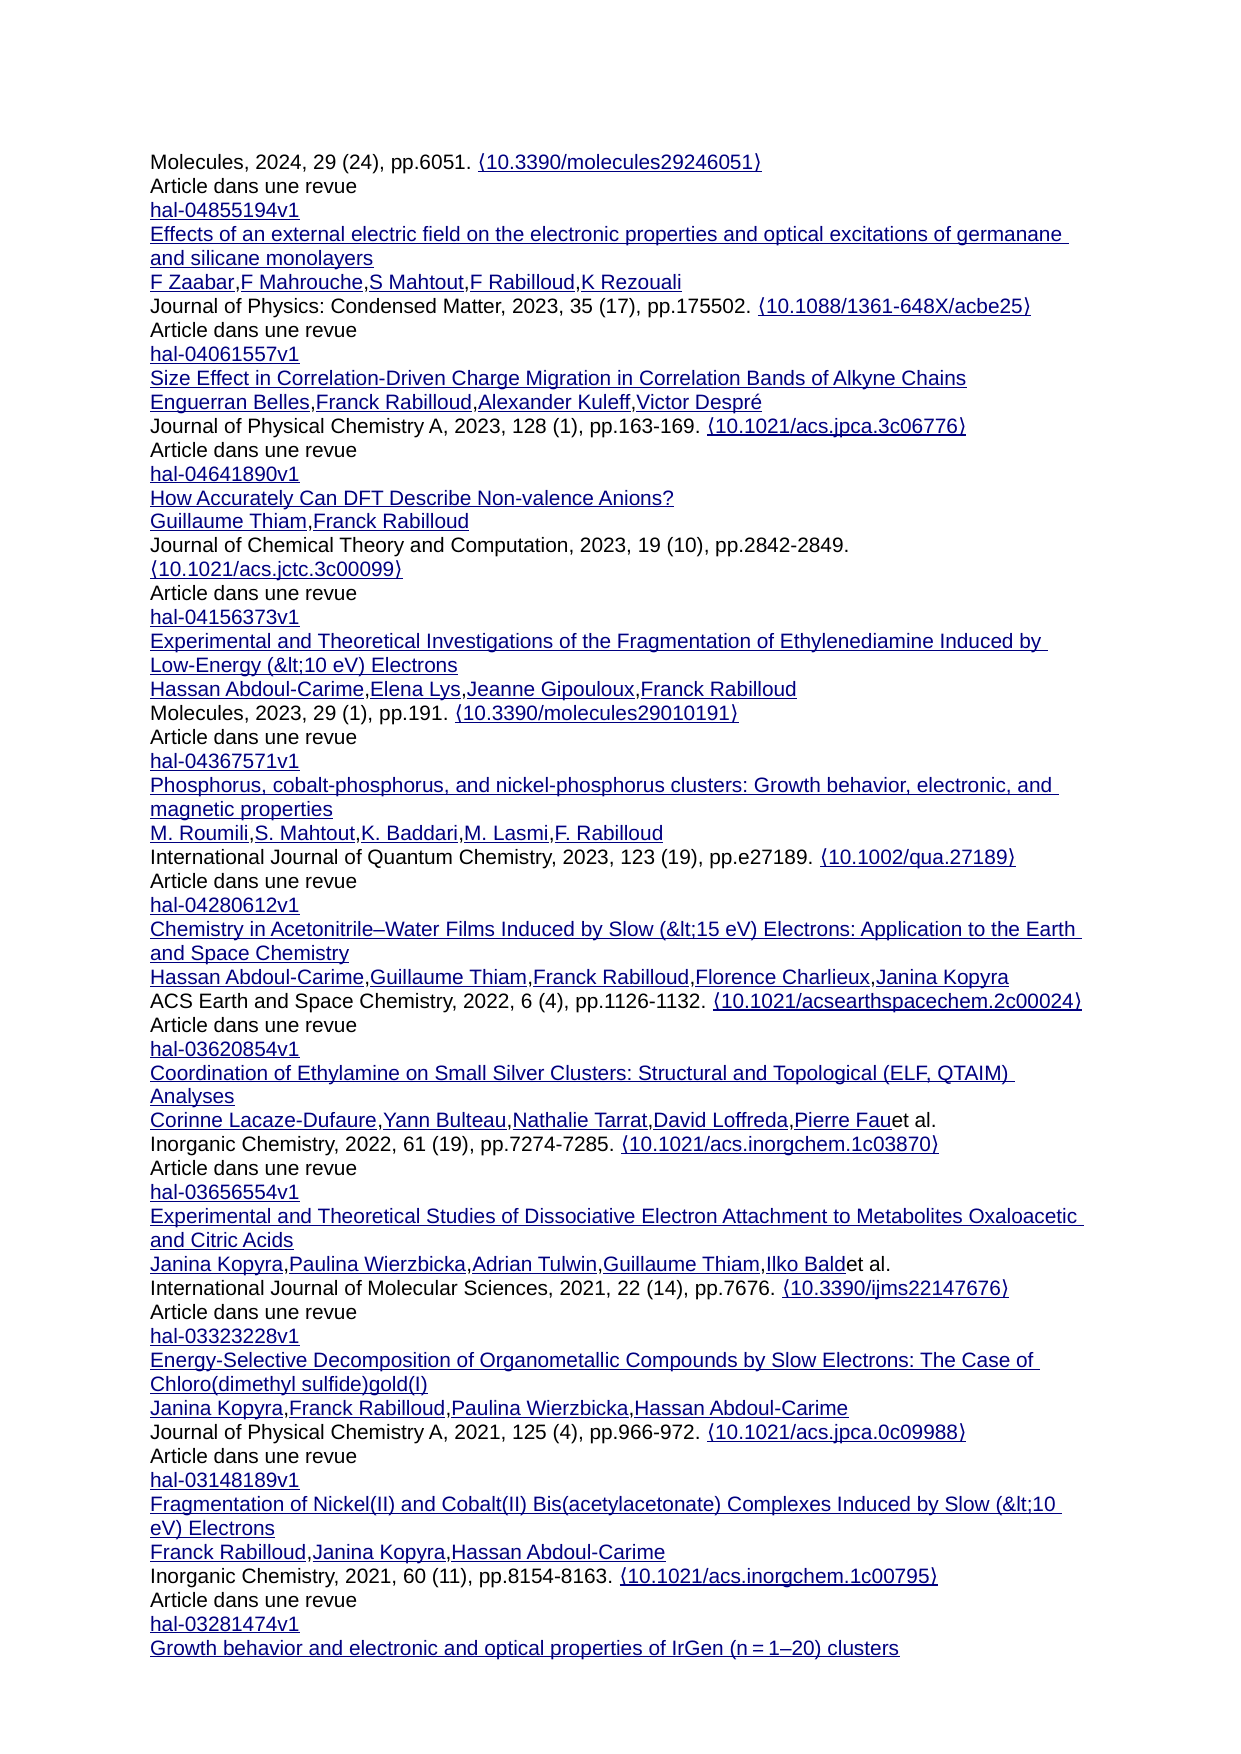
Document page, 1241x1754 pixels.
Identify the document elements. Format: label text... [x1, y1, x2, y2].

table_cell How Accurately Can DFT Describe Non-valence Anions? Guillaume Thiam,Franck Rabilloud Journal of Chemical Theory and Computation, 2023, 19 (10), pp.2842-2849. ⟨10.1021/acs.jctc.3c00099⟩ Article dans une revue hal-04156373v1 [150, 485, 1090, 629]
table_cell Size Effect in Correlation-Driven Charge Migration in Correlation Bands of Alkyne Chains Enguerran Belles,Franck Rabilloud,Alexander Kuleff,Victor Despré Journal of Physical Chemistry A, 2023, 128 (1), pp.163-169. ⟨10.1021/acs.jpca.3c06776⟩ Article dans une revue hal-04641890v1 [150, 366, 1090, 485]
table_cell Molecules, 2024, 29 (24), pp.6051. ⟨10.3390/molecules29246051⟩ Article dans une revue hal-04855194v1 [150, 150, 1090, 222]
table_cell Growth behavior and electronic and optical properties of IrGen (n = 1–20) clusters [150, 1635, 1090, 1659]
table_cell Energy-Selective Decomposition of Organometallic Compounds by Slow Electrons: The Case of Chloro(dimethyl sulfide)gold(I) Janina Kopyra,Franck Rabilloud,Paulina Wierzbicka,Hassan Abdoul-Carime Journal of Physical Chemistry A, 2021, 125 (4), pp.966-972. ⟨10.1021/acs.jpca.0c09988⟩ Article dans une revue hal-03148189v1 [150, 1348, 1090, 1492]
table_cell Experimental and Theoretical Studies of Dissociative Electron Attachment to Metabolites Oxaloacetic and Citric Acids Janina Kopyra,Paulina Wierzbicka,Adrian Tulwin,Guillaume Thiam,Ilko Baldet al. International Journal of Molecular Sciences, 2021, 22 (14), pp.7676. ⟨10.3390/ijms22147676⟩ Article dans une revue hal-03323228v1 [150, 1204, 1090, 1348]
table_cell Experimental and Theoretical Investigations of the Fragmentation of Ethylenediamine Induced by Low-Energy (&lt;10 eV) Electrons Hassan Abdoul-Carime,Elena Lys,Jeanne Gipouloux,Franck Rabilloud Molecules, 2023, 29 (1), pp.191. ⟨10.3390/molecules29010191⟩ Article dans une revue hal-04367571v1 [150, 629, 1090, 773]
table_cell Phosphorus, cobalt‐phosphorus, and nickel‐phosphorus clusters: Growth behavior, electronic, and magnetic properties M. Roumili,S. Mahtout,K. Baddari,M. Lasmi,F. Rabilloud International Journal of Quantum Chemistry, 2023, 123 (19), pp.e27189. ⟨10.1002/qua.27189⟩ Article dans une revue hal-04280612v1 [150, 773, 1090, 917]
table_cell Chemistry in Acetonitrile–Water Films Induced by Slow (&lt;15 eV) Electrons: Application to the Earth and Space Chemistry Hassan Abdoul-Carime,Guillaume Thiam,Franck Rabilloud,Florence Charlieux,Janina Kopyra ACS Earth and Space Chemistry, 2022, 6 (4), pp.1126-1132. ⟨10.1021/acsearthspacechem.2c00024⟩ Article dans une revue hal-03620854v1 [150, 917, 1090, 1060]
table_cell Fragmentation of Nickel(II) and Cobalt(II) Bis(acetylacetonate) Complexes Induced by Slow (&lt;10 eV) Electrons Franck Rabilloud,Janina Kopyra,Hassan Abdoul-Carime Inorganic Chemistry, 2021, 60 (11), pp.8154-8163. ⟨10.1021/acs.inorgchem.1c00795⟩ Article dans une revue hal-03281474v1 [150, 1492, 1090, 1635]
table_cell Coordination of Ethylamine on Small Silver Clusters: Structural and Topological (ELF, QTAIM) Analyses Corinne Lacaze-Dufaure,Yann Bulteau,Nathalie Tarrat,David Loffreda,Pierre Fauet al. Inorganic Chemistry, 2022, 61 (19), pp.7274-7285. ⟨10.1021/acs.inorgchem.1c03870⟩ Article dans une revue hal-03656554v1 [150, 1060, 1090, 1204]
table_cell Effects of an external electric field on the electronic properties and optical excitations of germanane and silicane monolayers F Zaabar,F Mahrouche,S Mahtout,F Rabilloud,K Rezouali Journal of Physics: Condensed Matter, 2023, 35 (17), pp.175502. ⟨10.1088/1361-648X/acbe25⟩ Article dans une revue hal-04061557v1 [150, 222, 1090, 366]
